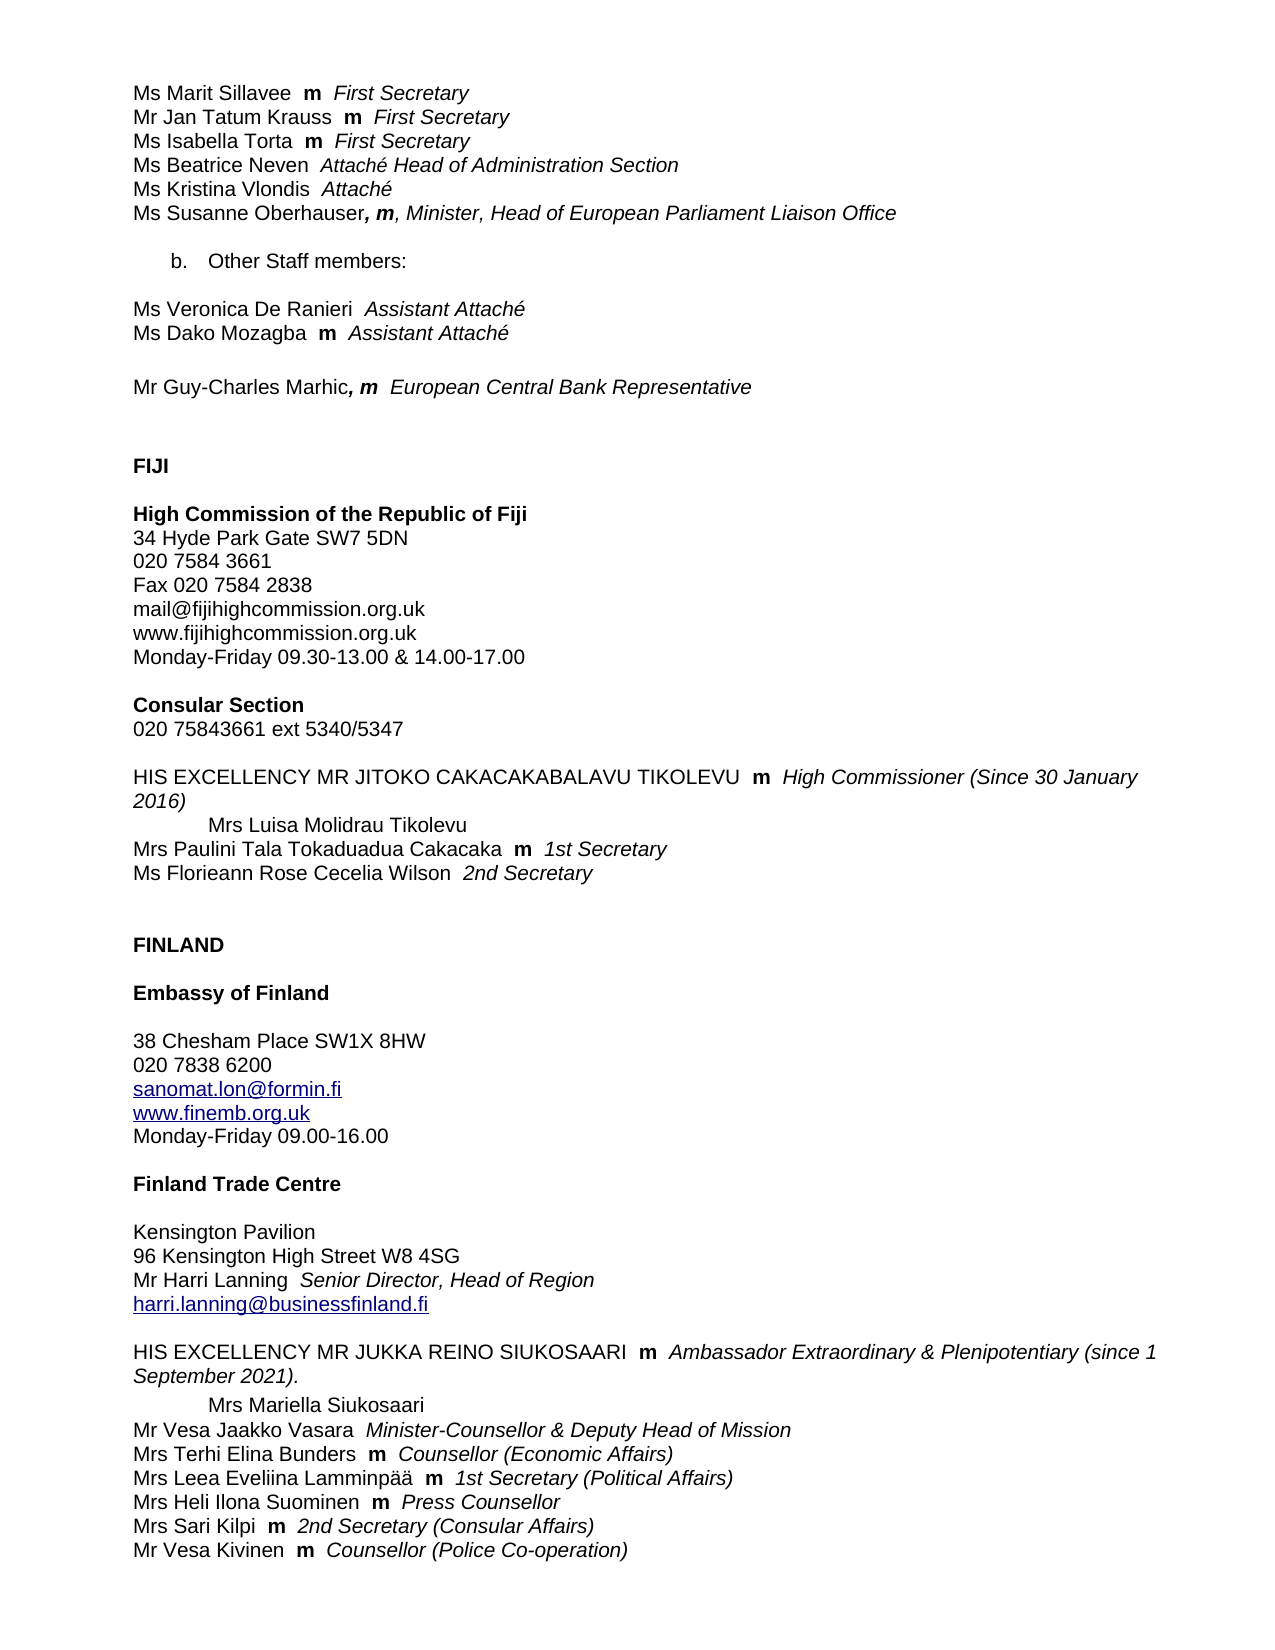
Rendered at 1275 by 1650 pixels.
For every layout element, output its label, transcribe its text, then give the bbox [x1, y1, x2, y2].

text HIS EXCELLENCY MR JITOKO CAKACAKABALAVU TIKOLEVU m High Commissioner (Since 30 January 2016) [133, 765, 1181, 813]
text 38 Chesham Place SW1X 8HW [133, 1028, 1181, 1052]
subtitle High Commission of the Republic of Fiji [133, 501, 1181, 525]
text 020 7584 3661 [133, 549, 1181, 573]
text Mr Harri Lanning Senior Director, Head of Region [133, 1268, 1181, 1292]
text Ms Florieann Rose Cecelia Wilson 2nd Secretary [133, 861, 1181, 885]
text Finland Trade Centre [133, 1172, 1181, 1196]
text Mrs Leea Eveliina Lamminpää m 1st Secretary (Political Affairs) [133, 1466, 1181, 1490]
text 020 7838 6200 [133, 1052, 1181, 1076]
text Mrs Heli Ilona Suominen m Press Counsellor [133, 1490, 1181, 1514]
text HIS EXCELLENCY MR JUKKA REINO SIUKOSAARI m Ambassador Extraordinary & Plenipotentiary (since 1 September 2021). Mrs Mariella Siukosaari [133, 1340, 1181, 1418]
text 020 75843661 ext 5340/5347 [133, 717, 1181, 741]
text Kensington Pavilion [133, 1220, 1181, 1244]
text Mrs Paulini Tala Tokaduadua Cakacaka m 1st Secretary [133, 837, 1181, 861]
text Mr Jan Tatum Krauss m First Secretary [133, 105, 1181, 129]
text Monday-Friday 09.00-16.00 [133, 1124, 1181, 1148]
text 96 Kensington High Street W8 4SG [133, 1244, 1181, 1268]
text Ms Dako Mozagba m Assistant Attaché [133, 321, 1181, 344]
text Monday-Friday 09.30-13.00 & 14.00-17.00 [133, 645, 1181, 669]
text Mrs Sari Kilpi m 2nd Secretary (Consular Affairs) [133, 1514, 1181, 1538]
list Other Staff members: [170, 249, 1181, 273]
text www.fijihighcommission.org.uk [133, 621, 1181, 645]
text sanomat.lon@formin.fi [133, 1076, 1181, 1100]
text Ms Veronica De Ranieri Assistant Attaché [133, 297, 1181, 321]
text Ms Kristina Vlondis Attaché [133, 177, 1181, 201]
text mail@fijihighcommission.org.uk [133, 597, 1181, 621]
text Ms Marit Sillavee m First Secretary [133, 81, 1181, 105]
text Mrs Terhi Elina Bunders m Counsellor (Economic Affairs) [133, 1442, 1181, 1466]
subtitle FIJI [133, 453, 1181, 477]
text Ms Isabella Torta m First Secretary [133, 129, 1181, 153]
text Mr Guy-Charles Marhic, m European Central Bank Representative [133, 375, 1181, 399]
text Mr Vesa Kivinen m Counsellor (Police Co-operation) [133, 1538, 1181, 1562]
text Fax 020 7584 2838 [133, 573, 1181, 597]
text harri.lanning@businessfinland.fi [133, 1292, 1181, 1316]
text www.finemb.org.uk [133, 1100, 1181, 1124]
text Consular Section [133, 693, 1181, 717]
text FINLAND [133, 933, 1181, 957]
text Mrs Luisa Molidrau Tikolevu [133, 813, 1181, 837]
text Ms Susanne Oberhauser, m, Minister, Head of European Parliament Liaison Office [133, 201, 1181, 225]
text Mr Vesa Jaakko Vasara Minister-Counsellor & Deputy Head of Mission [133, 1418, 1181, 1442]
text Ms Beatrice Neven Attaché Head of Administration Section [133, 153, 1181, 177]
text Embassy of Finland [133, 981, 1181, 1004]
text 34 Hyde Park Gate SW7 5DN [133, 525, 1181, 549]
